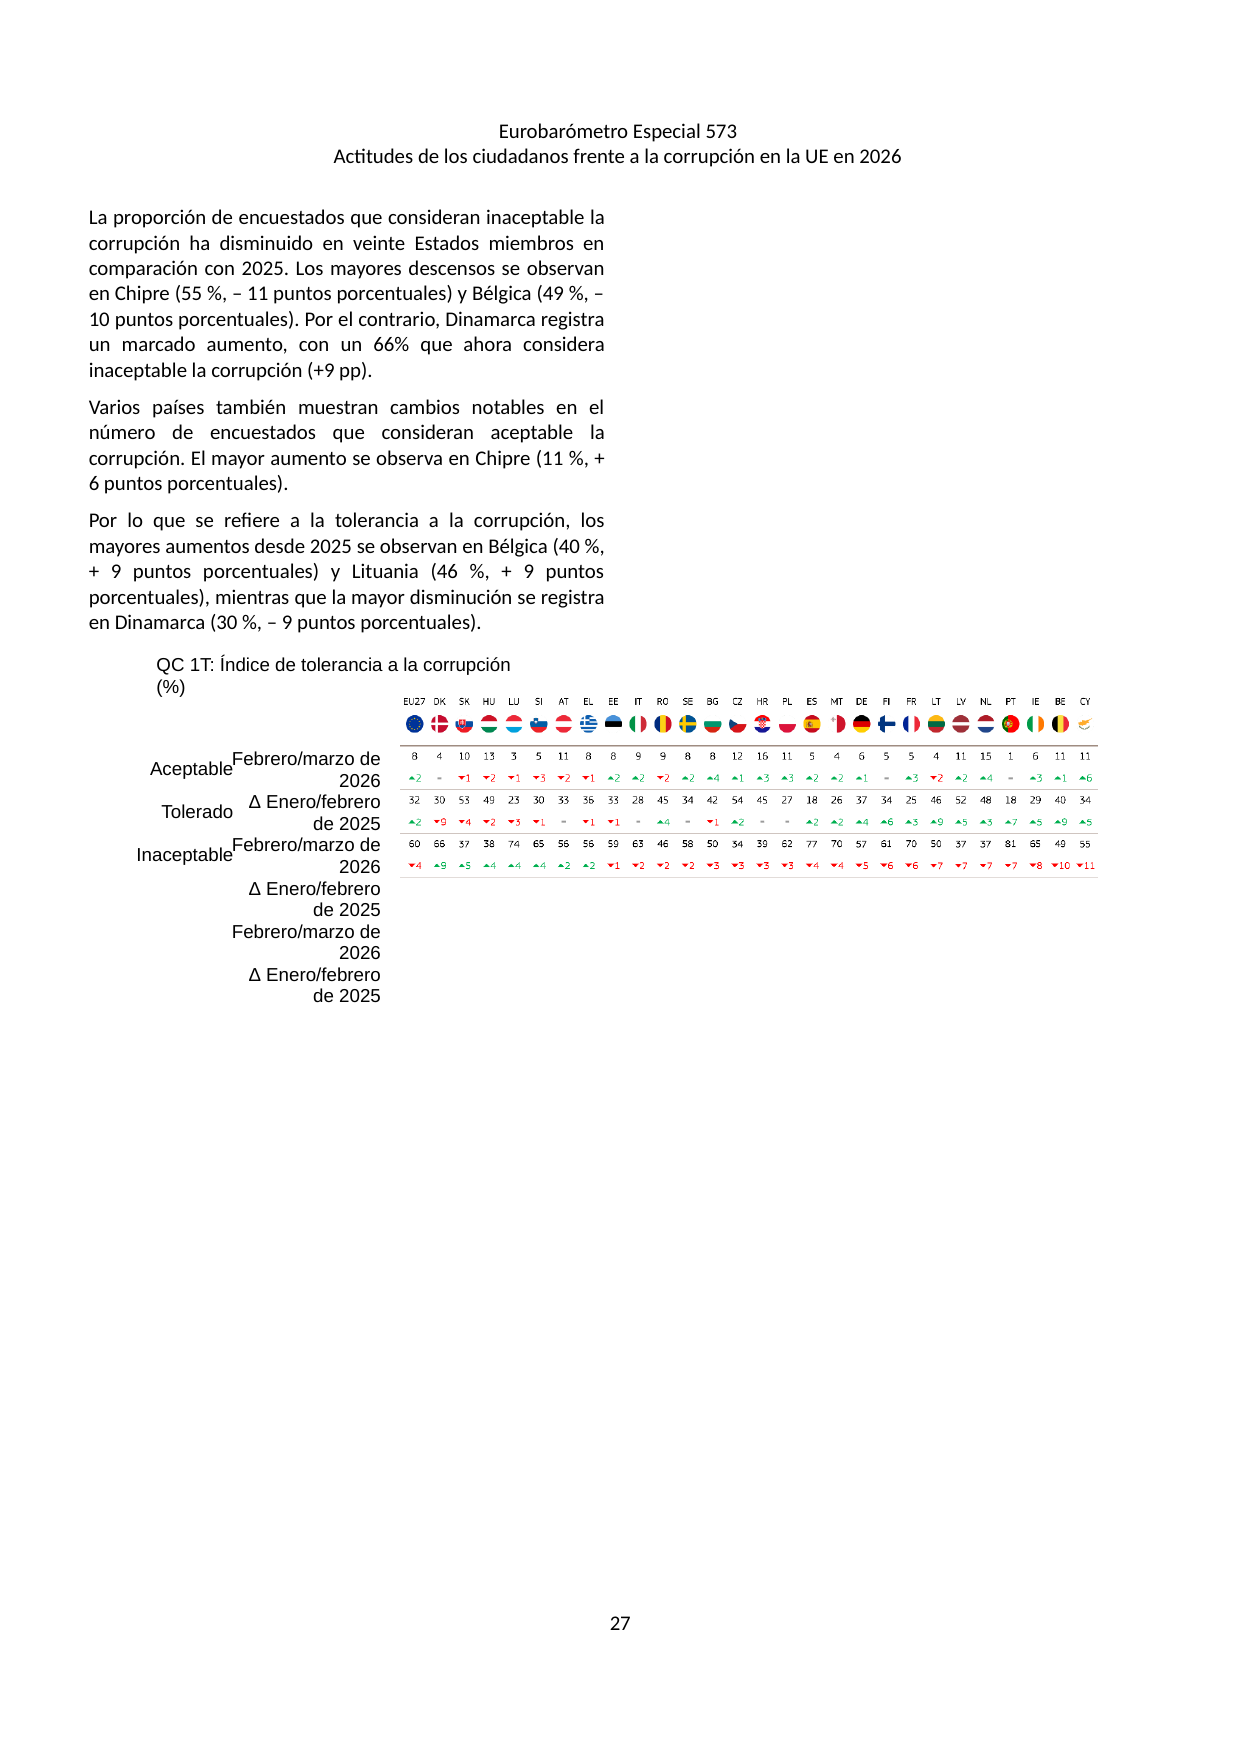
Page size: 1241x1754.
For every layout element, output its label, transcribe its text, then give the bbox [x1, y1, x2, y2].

text Varios países también muestran cambios notables en el número de encuestados que consideran aceptable la corrupción. El mayor aumento se observa en Chipre (11 %, + 6 puntos porcentuales). [88, 394, 605, 496]
text Por lo que se refiere a la tolerancia a la corrupción, los mayores aumentos desde 2025 se observan en Bélgica (40 %, + 9 puntos porcentuales) y Lituania (46 %, + 9 puntos porcentuales), mientras que la mayor disminución se registra en Dinamarca (30 %, – 9 puntos porcentuales). [88, 508, 605, 635]
text La proporción de encuestados que consideran inaceptable la corrupción ha disminuido en veinte Estados miembros en comparación con 2025. Los mayores descensos se observan en Chipre (55 %, – 11 puntos porcentuales) y Bélgica (49 %, – 10 puntos porcentuales). Por el contrario, Dinamarca registra un marcado aumento, con un 66% que ahora considera inaceptable la corrupción (+9 pp). [88, 204, 605, 382]
picture [400, 688, 1099, 879]
